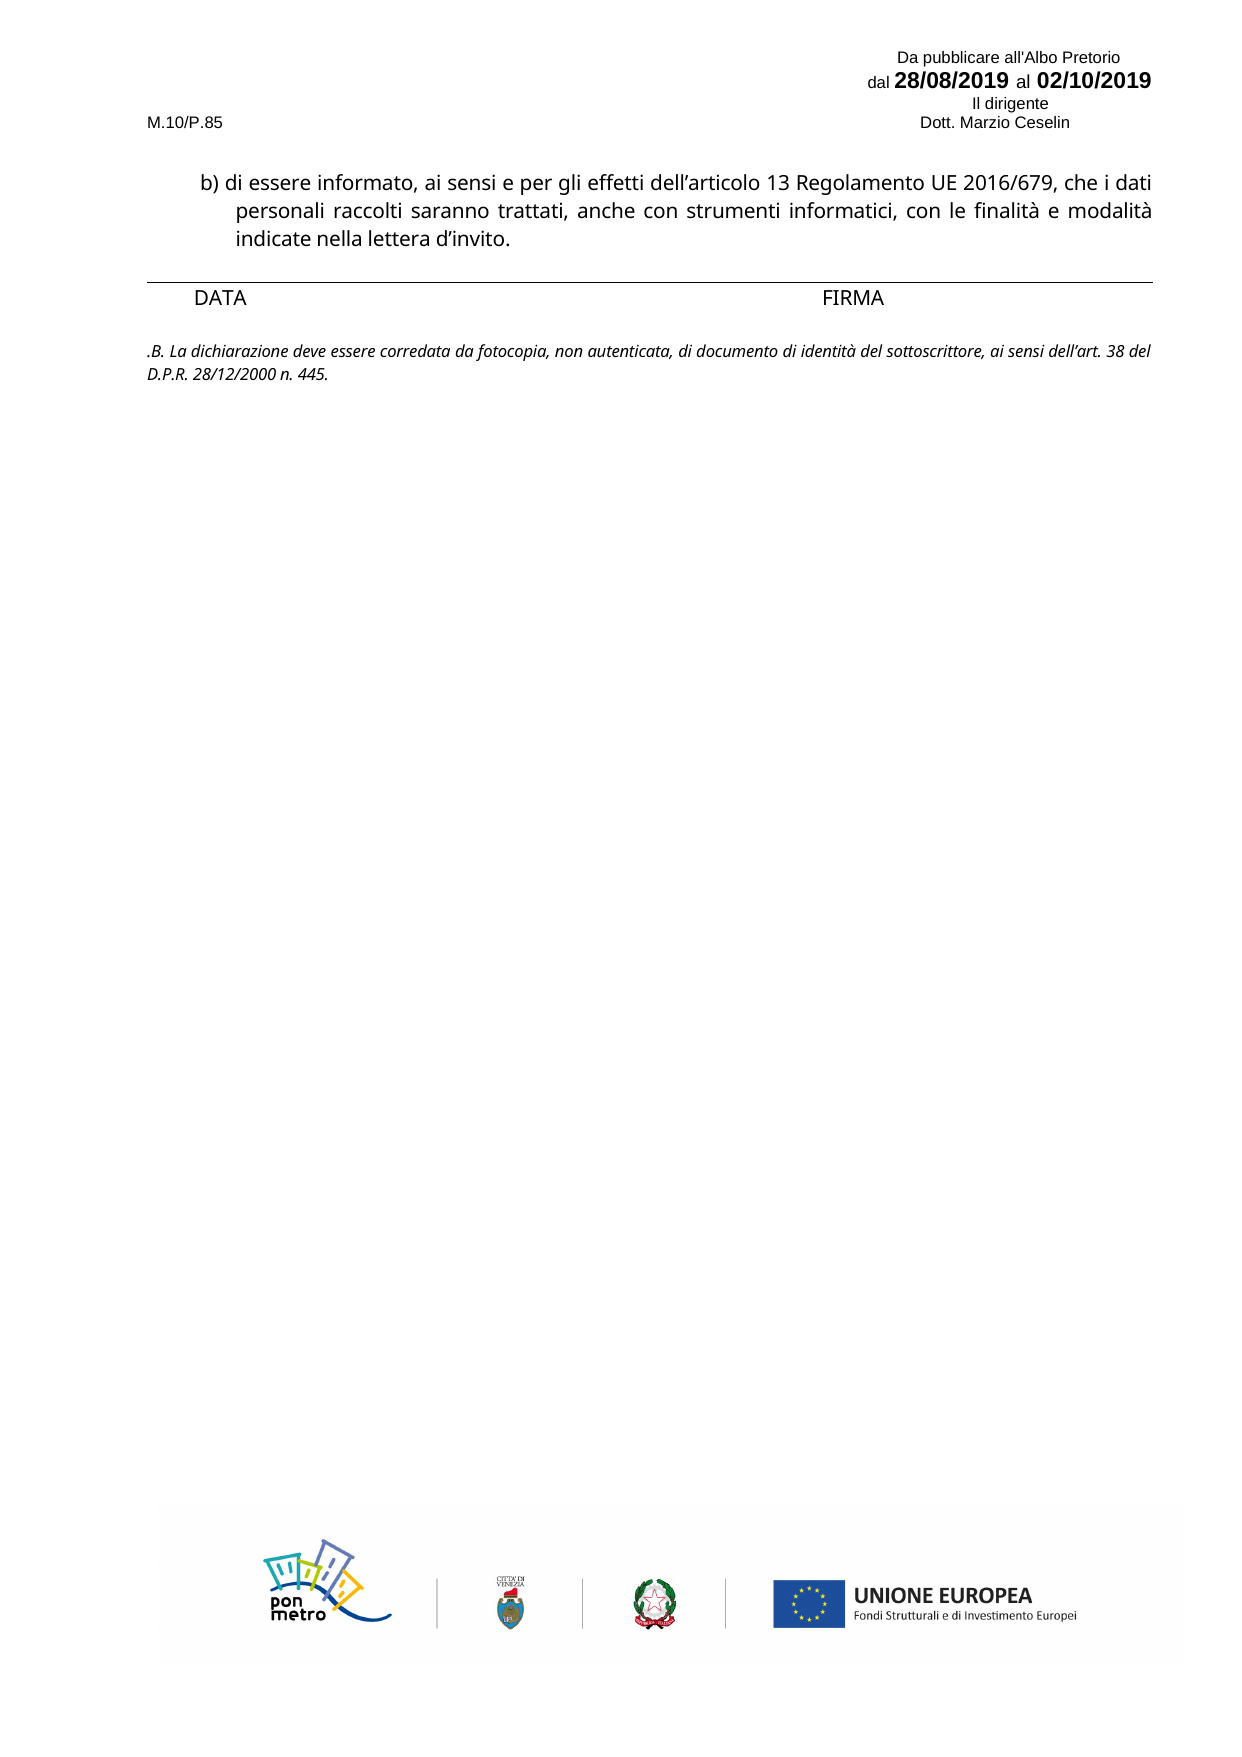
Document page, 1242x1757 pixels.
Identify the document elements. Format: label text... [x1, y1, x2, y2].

text DATA FIRMA [147, 283, 1153, 311]
picture [154, 1499, 1189, 1665]
text .B. La dichiarazione deve essere corredata da fotocopia, non autenticata, di documento di identità del sottoscrittore, ai sensi dell’art. 38 del D.P.R. 28/12/2000 n. 445. [147, 340, 1153, 385]
text b) di essere informato, ai sensi e per gli effetti dell’articolo 13 Regolamento UE 2016/679, che i dati personali raccolti saranno trattati, anche con strumenti informatici, con le finalità e modalità indicate nella lettera d’invito. [200, 168, 1153, 253]
